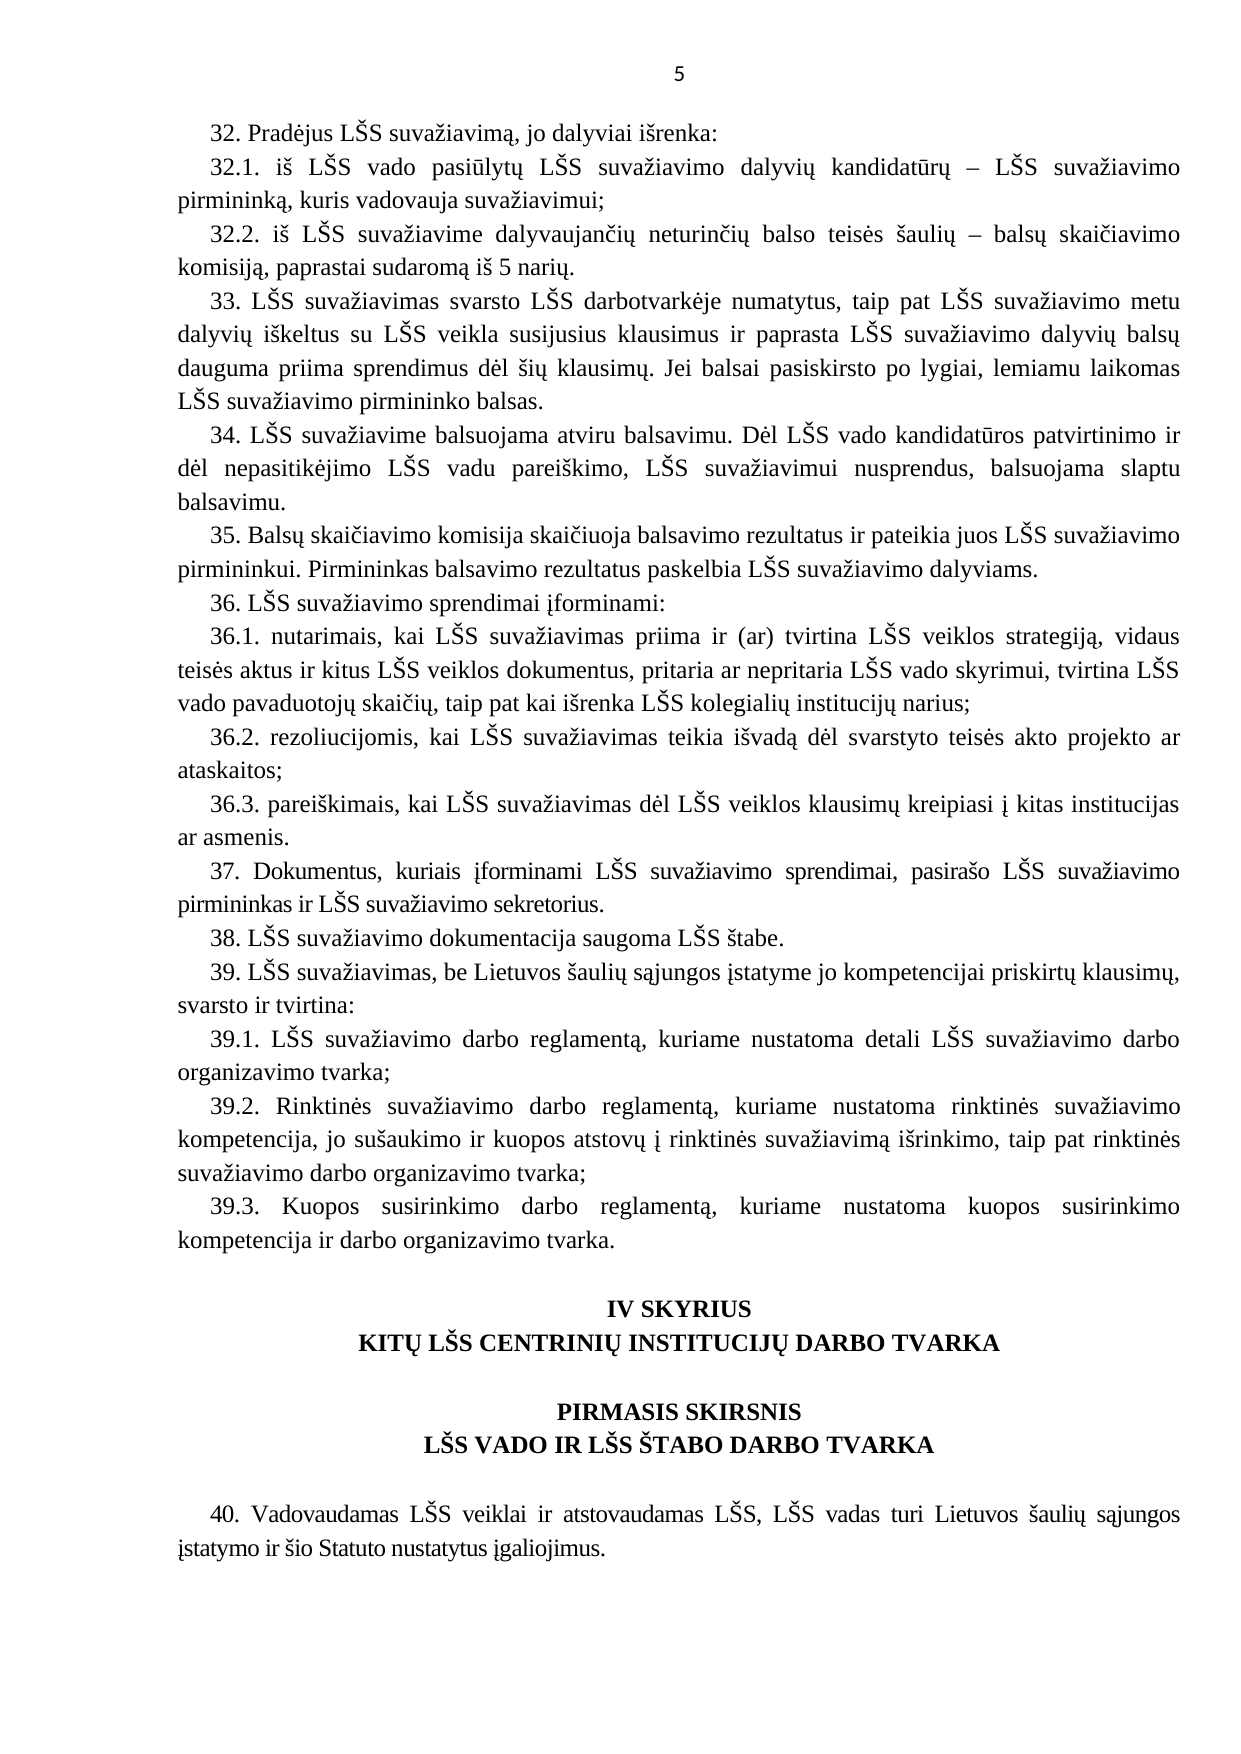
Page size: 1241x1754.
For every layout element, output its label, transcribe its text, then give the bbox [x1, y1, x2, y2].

text 39.2. Rinktinės suvažiavimo darbo reglamentą, kuriame nustatoma rinktinės suvažiavimo kompetencija, jo sušaukimo ir kuopos atstovų į rinktinės suvažiavimą išrinkimo, taip pat rinktinės suvažiavimo darbo organizavimo tvarka; [177, 1091, 1181, 1187]
text 36.2. rezoliucijomis, kai LŠS suvažiavimas teikia išvadą dėl svarstyto teisės akto projekto ar ataskaitos; [177, 722, 1181, 784]
text 39. LŠS suvažiavimas, be Lietuvos šaulių sąjungos įstatyme jo kompetencijai priskirtų klausimų, svarsto ir tvirtina: [177, 957, 1181, 1019]
text 35. Balsų skaičiavimo komisija skaičiuoja balsavimo rezultatus ir pateikia juos LŠS suvažiavimo pirmininkui. Pirmininkas balsavimo rezultatus paskelbia LŠS suvažiavimo dalyviams. [177, 521, 1181, 583]
text 38. LŠS suvažiavimo dokumentacija saugoma LŠS štabe. [177, 923, 1181, 952]
text IV SKYRIUS [177, 1294, 1181, 1323]
text 40. Vadovaudamas LŠS veiklai ir atstovaudamas LŠS, LŠS vadas turi Lietuvos šaulių sąjungos įstatymo ir šio Statuto nustatytus įgaliojimus. [177, 1499, 1181, 1562]
text 37. Dokumentus, kuriais įforminami LŠS suvažiavimo sprendimai, pasirašo LŠS suvažiavimo pirmininkas ir LŠS suvažiavimo sekretorius. [177, 856, 1181, 918]
text kitų LŠS CENTRINIŲ INSTITUCIJŲ DARBO TVARKA [177, 1328, 1181, 1356]
text LŠS VADO IR LŠS ŠTABO DARBO TVARKA [177, 1430, 1181, 1459]
text 39.3. Kuopos susirinkimo darbo reglamentą, kuriame nustatoma kuopos susirinkimo kompetencija ir darbo organizavimo tvarka. [177, 1191, 1181, 1254]
text 36.3. pareiškimais, kai LŠS suvažiavimas dėl LŠS veiklos klausimų kreipiasi į kitas institucijas ar asmenis. [177, 789, 1181, 851]
text 34. LŠS suvažiavime balsuojama atviru balsavimu. Dėl LŠS vado kandidatūros patvirtinimo ir dėl nepasitikėjimo LŠS vadu pareiškimo, LŠS suvažiavimui nusprendus, balsuojama slaptu balsavimu. [177, 420, 1181, 516]
text 33. LŠS suvažiavimas svarsto LŠS darbotvarkėje numatytus, taip pat LŠS suvažiavimo metu dalyvių iškeltus su LŠS veikla susijusius klausimus ir paprasta LŠS suvažiavimo dalyvių balsų dauguma priima sprendimus dėl šių klausimų. Jei balsai pasiskirsto po lygiai, lemiamu laikomas LŠS suvažiavimo pirmininko balsas. [177, 286, 1181, 415]
text 36. LŠS suvažiavimo sprendimai įforminami: [177, 588, 1181, 616]
text 32.2. iš LŠS suvažiavime dalyvaujančių neturinčių balso teisės šaulių – balsų skaičiavimo komisiją, paprastai sudaromą iš 5 narių. [177, 219, 1181, 281]
text PIRMASIS SKIRSNIS [177, 1397, 1181, 1426]
text 32. Pradėjus LŠS suvažiavimą, jo dalyviai išrenka: [177, 118, 1181, 147]
text 32.1. iš LŠS vado pasiūlytų LŠS suvažiavimo dalyvių kandidatūrų – LŠS suvažiavimo pirmininką, kuris vadovauja suvažiavimui; [177, 152, 1181, 214]
text 39.1. LŠS suvažiavimo darbo reglamentą, kuriame nustatoma detali LŠS suvažiavimo darbo organizavimo tvarka; [177, 1024, 1181, 1086]
text 36.1. nutarimais, kai LŠS suvažiavimas priima ir (ar) tvirtina LŠS veiklos strategiją, vidaus teisės aktus ir kitus LŠS veiklos dokumentus, pritaria ar nepritaria LŠS vado skyrimui, tvirtina LŠS vado pavaduotojų skaičių, taip pat kai išrenka LŠS kolegialių institucijų narius; [177, 621, 1181, 717]
